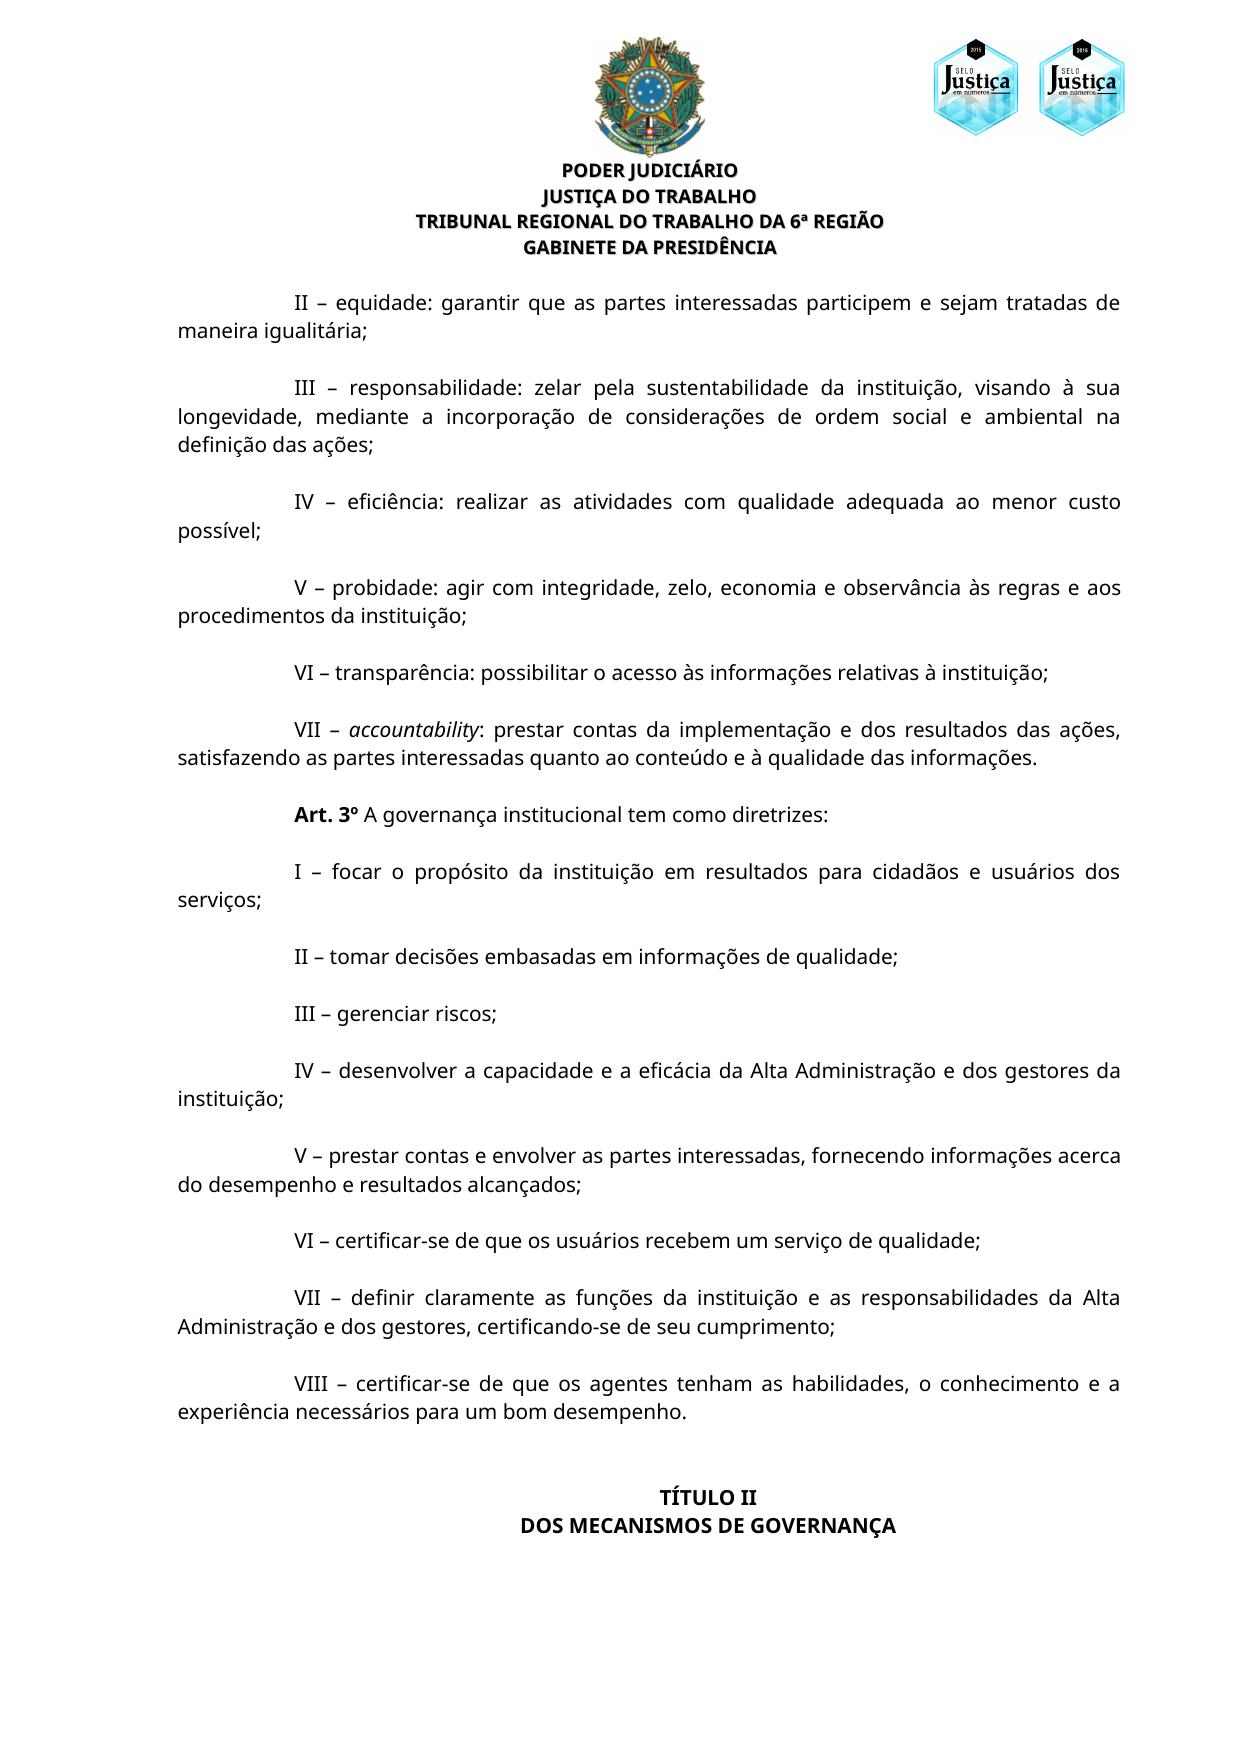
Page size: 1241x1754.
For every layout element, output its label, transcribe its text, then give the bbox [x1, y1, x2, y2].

picture [932, 38, 1125, 136]
text VII – accountability: prestar contas da implementação e dos resultados das ações, satisfazendo as partes interessadas quanto ao conteúdo e à qualidade das informações. [177, 715, 1122, 772]
text IV – desenvolver a capacidade e a eficácia da Alta Administração e dos gestores da instituição; [177, 1056, 1122, 1113]
text TÍTULO II [177, 1483, 1122, 1511]
text III – gerenciar riscos; [177, 999, 1122, 1028]
text VI – certificar-se de que os usuários recebem um serviço de qualidade; [177, 1227, 1122, 1255]
text II – equidade: garantir que as partes interessadas participem e sejam tratadas de maneira igualitária; [177, 288, 1122, 345]
text III – responsabilidade: zelar pela sustentabilidade da instituição, visando à sua longevidade, mediante a incorporação de considerações de ordem social e ambiental na definição das ações; [177, 373, 1122, 459]
text DOS MECANISMOS DE GOVERNANÇA [177, 1511, 1122, 1539]
text VII – definir claramente as funções da instituição e as responsabilidades da Alta Administração e dos gestores, certificando-se de seu cumprimento; [177, 1283, 1122, 1340]
text VI – transparência: possibilitar o acesso às informações relativas à instituição; [177, 658, 1122, 686]
text V – probidade: agir com integridade, zelo, economia e observância às regras e aos procedimentos da instituição; [177, 573, 1122, 629]
text I – focar o propósito da instituição em resultados para cidadãos e usuários dos serviços; [177, 857, 1122, 914]
text II – tomar decisões embasadas em informações de qualidade; [177, 942, 1122, 971]
text IV – eficiência: realizar as atividades com qualidade adequada ao menor custo possível; [177, 487, 1122, 544]
picture [594, 37, 705, 158]
text V – prestar contas e envolver as partes interessadas, fornecendo informações acerca do desempenho e resultados alcançados; [177, 1141, 1122, 1198]
text VIII – certificar-se de que os agentes tenham as habilidades, o conhecimento e a experiência necessários para um bom desempenho. [177, 1369, 1122, 1426]
text Art. 3º A governança institucional tem como diretrizes: [177, 800, 1122, 828]
